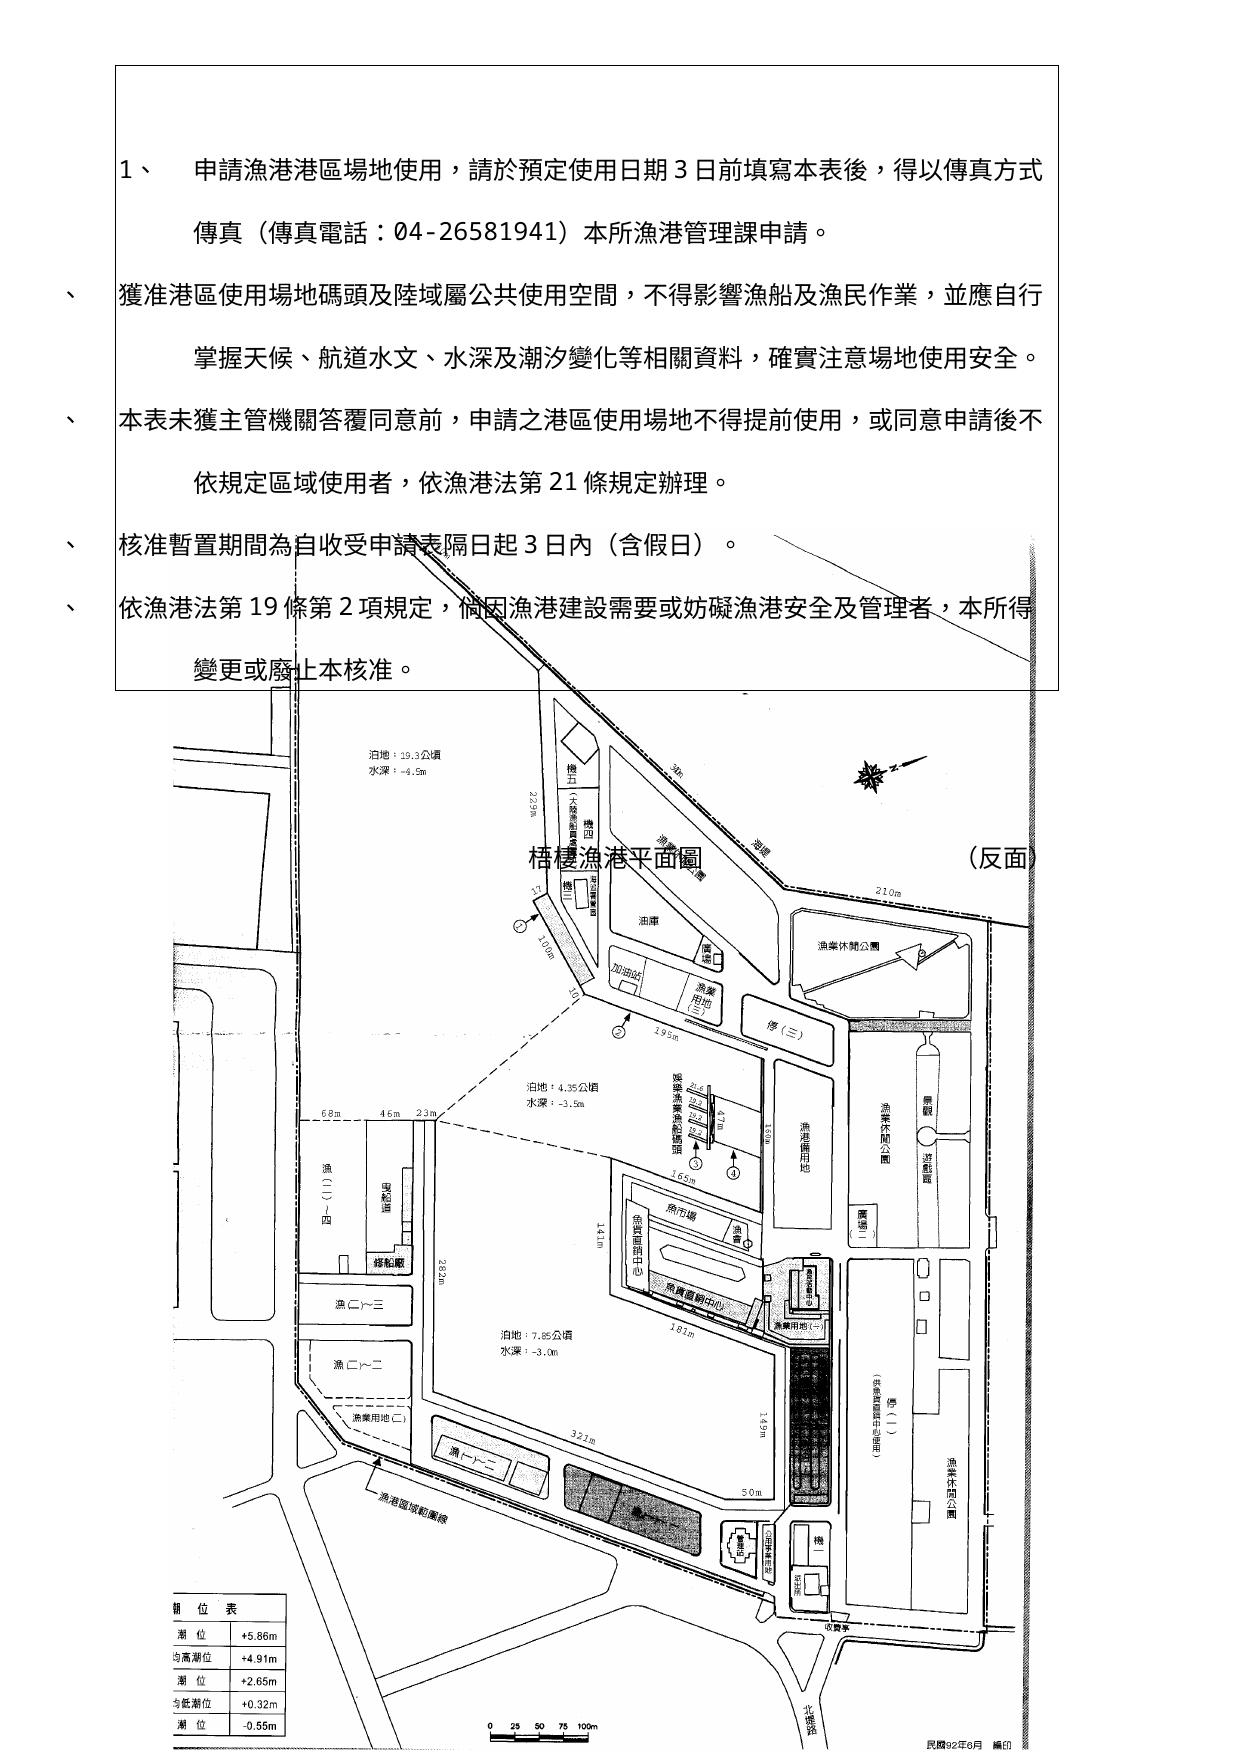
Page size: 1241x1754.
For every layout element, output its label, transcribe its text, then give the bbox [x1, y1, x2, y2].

text 梧棲漁港平面圖 （反面） [1041, 814, 1053, 877]
table_cell 申請漁港港區場地使用，請於預定使用日期3日前填寫本表後，得以傳真方式傳真（傳真電話：04-26581941）本所漁港管理課申請。 獲准港區使用場地碼頭及陸域屬公共使用空間，不得影響漁船及漁民作業，並應自行掌握天候、航道水文、水深及潮汐變化等相關資料，確實注意場地使用安全。 本表未獲主管機關答覆同意前，申請之港區使用場地不得提前使用，或同意申請後不依規定區域使用者，依漁港法第21條規定辦理。 核准暫置期間為自收受申請表隔日起3日內（含假日）。 依漁港法第19條第2項規定，倘因漁港建設需要或妨礙漁港安全及管理者，本所得變更或廢止本核准。 [116, 66, 1058, 689]
text 梧棲漁港平面圖 （反面） [112, 814, 168, 877]
